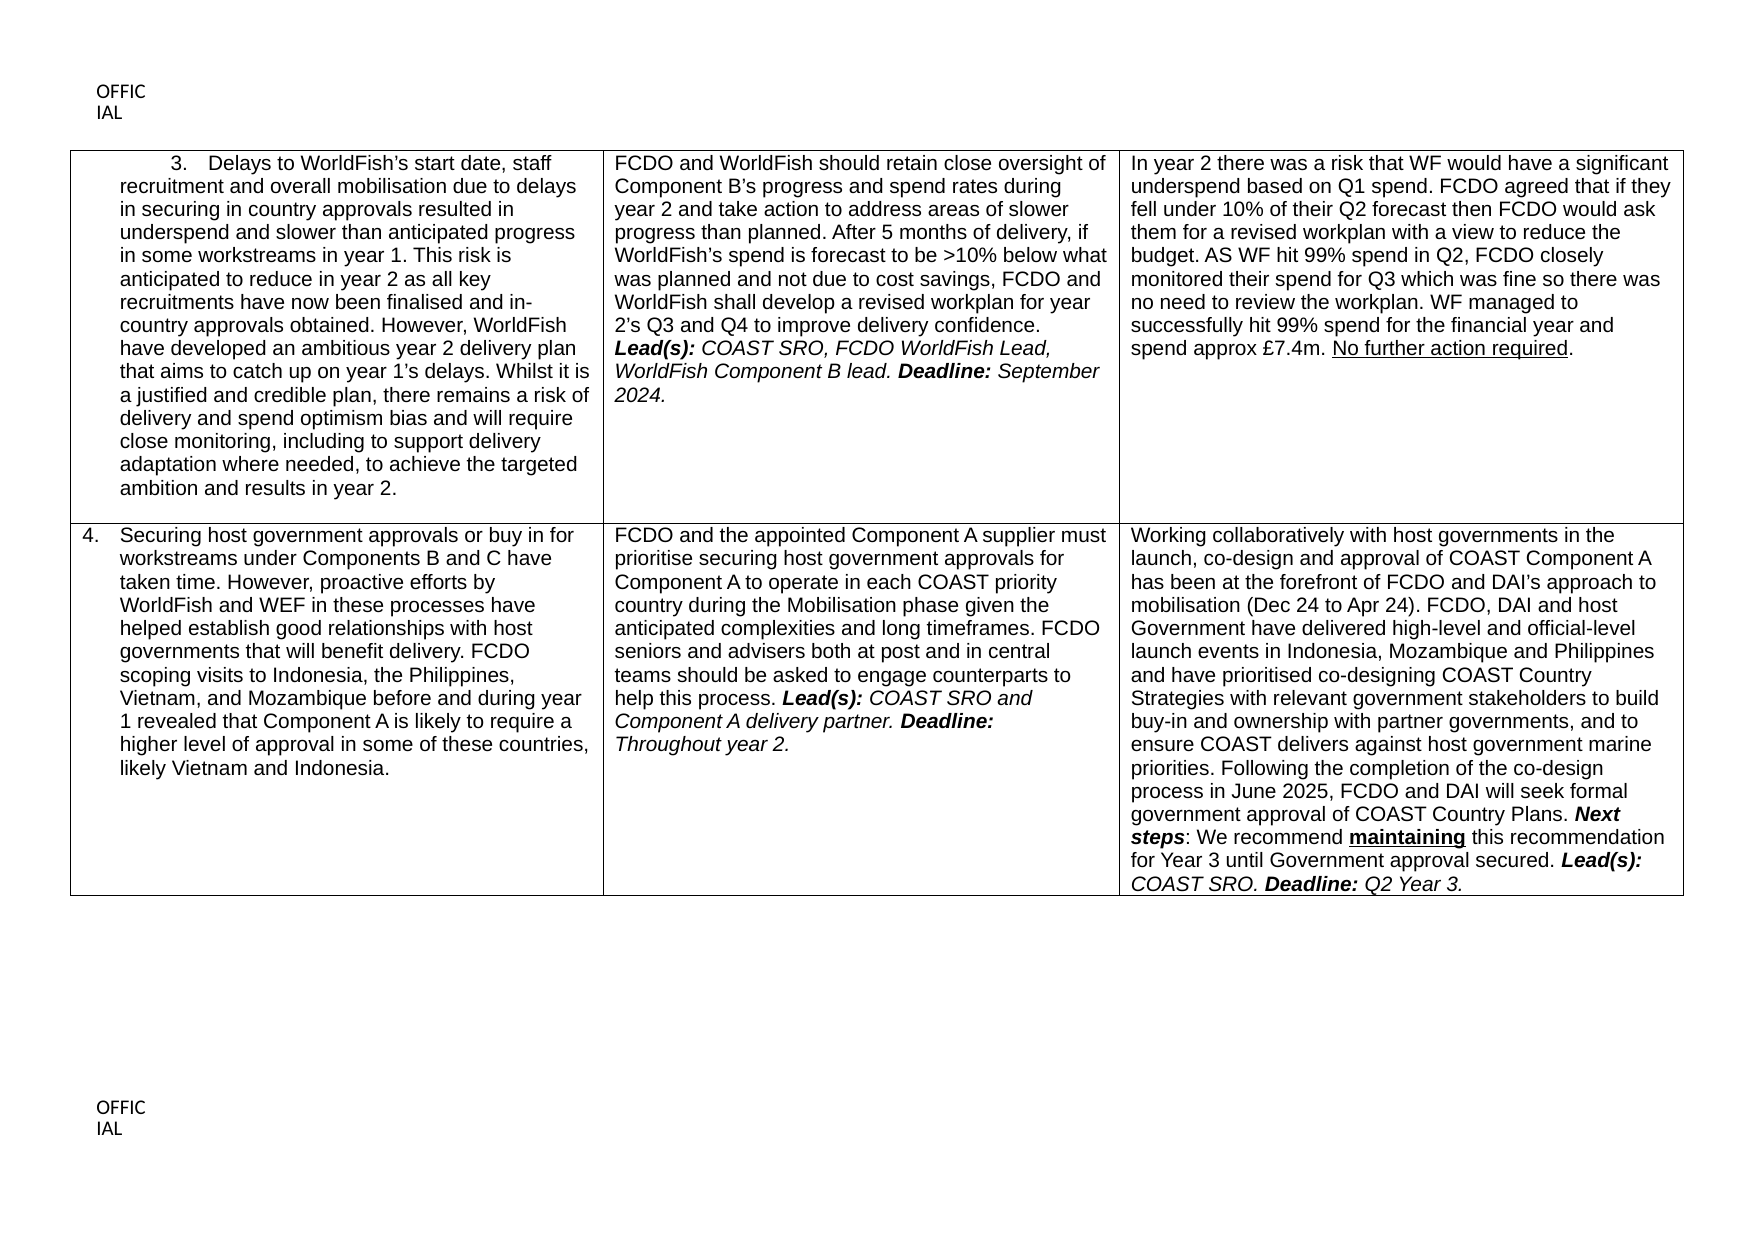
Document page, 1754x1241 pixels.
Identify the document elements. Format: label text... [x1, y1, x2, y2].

table_cell In year 2 there was a risk that WF would have a significant underspend based on Q1 spend. FCDO agreed that if they fell under 10% of their Q2 forecast then FCDO would ask them for a revised workplan with a view to reduce the budget. AS WF hit 99% spend in Q2, FCDO closely monitored their spend for Q3 which was fine so there was no need to review the workplan. WF managed to successfully hit 99% spend for the financial year and spend approx £7.4m. No further action required. [1120, 151, 1683, 523]
table_cell Delays to WorldFish’s start date, staff recruitment and overall mobilisation due to delays in securing in country approvals resulted in underspend and slower than anticipated progress in some workstreams in year 1. This risk is anticipated to reduce in year 2 as all key recruitments have now been finalised and in-country approvals obtained. However, WorldFish have developed an ambitious year 2 delivery plan that aims to catch up on year 1’s delays. Whilst it is a justified and credible plan, there remains a risk of delivery and spend optimism bias and will require close monitoring, including to support delivery adaptation where needed, to achieve the targeted ambition and results in year 2. [71, 151, 603, 523]
table_cell FCDO and the appointed Component A supplier must prioritise securing host government approvals for Component A to operate in each COAST priority country during the Mobilisation phase given the anticipated complexities and long timeframes. FCDO seniors and advisers both at post and in central teams should be asked to engage counterparts to help this process. Lead(s): COAST SRO and Component A delivery partner. Deadline: Throughout year 2. [604, 524, 1119, 895]
table_cell Securing host government approvals or buy in for workstreams under Components B and C have taken time. However, proactive efforts by WorldFish and WEF in these processes have helped establish good relationships with host governments that will benefit delivery. FCDO scoping visits to Indonesia, the Philippines, Vietnam, and Mozambique before and during year 1 revealed that Component A is likely to require a higher level of approval in some of these countries, likely Vietnam and Indonesia. [71, 524, 603, 895]
table_cell Working collaboratively with host governments in the launch, co-design and approval of COAST Component A has been at the forefront of FCDO and DAI’s approach to mobilisation (Dec 24 to Apr 24). FCDO, DAI and host Government have delivered high-level and official-level launch events in Indonesia, Mozambique and Philippines and have prioritised co-designing COAST Country Strategies with relevant government stakeholders to build buy-in and ownership with partner governments, and to ensure COAST delivers against host government marine priorities. Following the completion of the co-design process in June 2025, FCDO and DAI will seek formal government approval of COAST Country Plans. Next steps: We recommend maintaining this recommendation for Year 3 until Government approval secured. Lead(s): COAST SRO. Deadline: Q2 Year 3. [1120, 524, 1683, 895]
table_cell FCDO and WorldFish should retain close oversight of Component B’s progress and spend rates during year 2 and take action to address areas of slower progress than planned. After 5 months of delivery, if WorldFish’s spend is forecast to be >10% below what was planned and not due to cost savings, FCDO and WorldFish shall develop a revised workplan for year 2’s Q3 and Q4 to improve delivery confidence. Lead(s): COAST SRO, FCDO WorldFish Lead, WorldFish Component B lead. Deadline: September 2024. [604, 151, 1119, 523]
